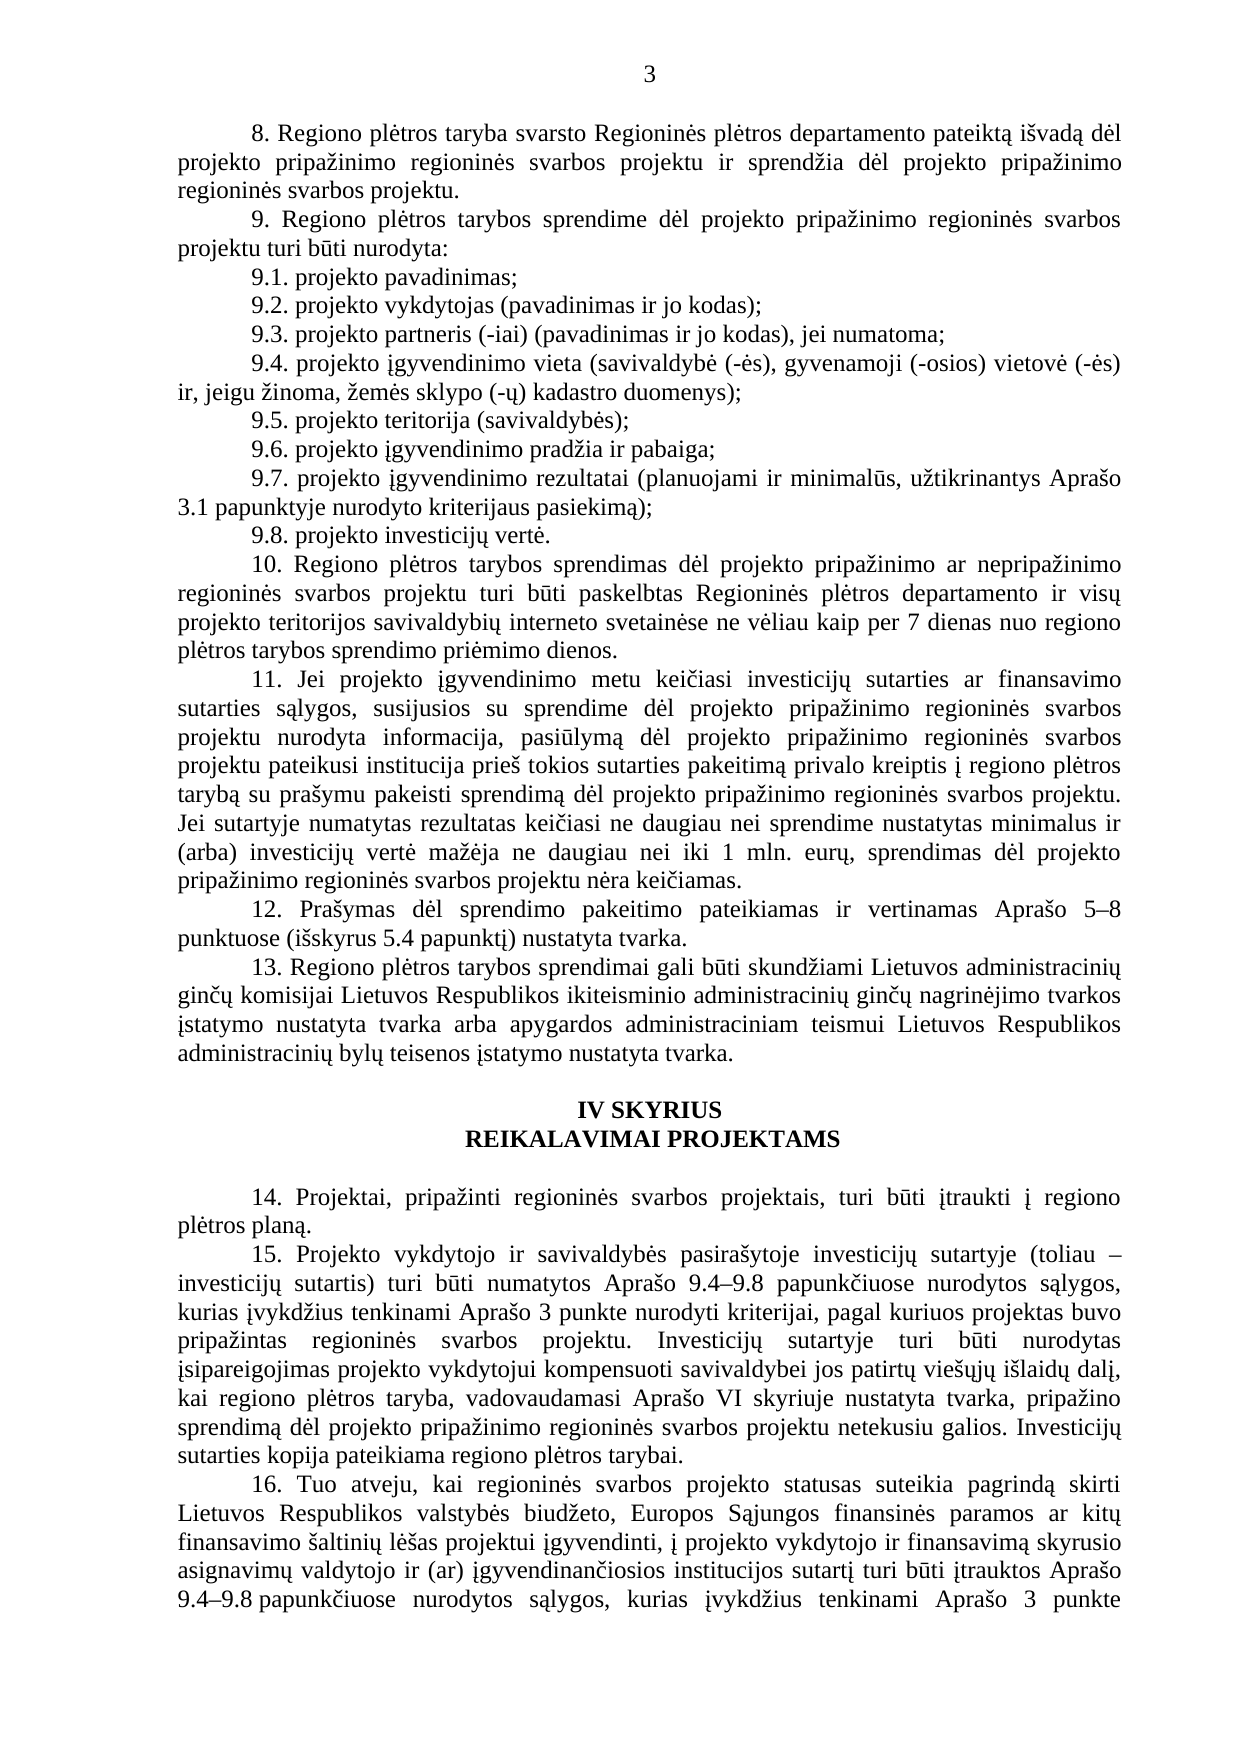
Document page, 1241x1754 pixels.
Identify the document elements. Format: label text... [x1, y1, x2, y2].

text 9.4. projekto įgyvendinimo vieta (savivaldybė (-ės), gyvenamoji (-osios) vietovė (-ės) ir, jeigu žinoma, žemės sklypo (-ų) kadastro duomenys); [177, 348, 1122, 406]
text REIKALAVIMAi PROJEKTams [177, 1124, 1122, 1153]
text 11. Jei projekto įgyvendinimo metu keičiasi investicijų sutarties ar finansavimo sutarties sąlygos, susijusios su sprendime dėl projekto pripažinimo regioninės svarbos projektu nurodyta informacija, pasiūlymą dėl projekto pripažinimo regioninės svarbos projektu pateikusi institucija prieš tokios sutarties pakeitimą privalo kreiptis į regiono plėtros tarybą su prašymu pakeisti sprendimą dėl projekto pripažinimo regioninės svarbos projektu. Jei sutartyje numatytas rezultatas keičiasi ne daugiau nei sprendime nustatytas minimalus ir (arba) investicijų vertė mažėja ne daugiau nei iki 1 mln. eurų, sprendimas dėl projekto pripažinimo regioninės svarbos projektu nėra keičiamas. [177, 664, 1122, 894]
text 9.6. projekto įgyvendinimo pradžia ir pabaiga; [177, 434, 1122, 463]
text 9.8. projekto investicijų vertė. [177, 521, 1122, 549]
text 14. Projektai, pripažinti regioninės svarbos projektais, turi būti įtraukti į regiono plėtros planą. [177, 1182, 1122, 1239]
text 9.2. projekto vykdytojas (pavadinimas ir jo kodas); [177, 291, 1122, 319]
text 15. Projekto vykdytojo ir savivaldybės pasirašytoje investicijų sutartyje (toliau – investicijų sutartis) turi būti numatytos Aprašo 9.4–9.8 papunkčiuose nurodytos sąlygos, kurias įvykdžius tenkinami Aprašo 3 punkte nurodyti kriterijai, pagal kuriuos projektas buvo pripažintas regioninės svarbos projektu. Investicijų sutartyje turi būti nurodytas įsipareigojimas projekto vykdytojui kompensuoti savivaldybei jos patirtų viešųjų išlaidų dalį, kai regiono plėtros taryba, vadovaudamasi Aprašo VI skyriuje nustatyta tvarka, pripažino sprendimą dėl projekto pripažinimo regioninės svarbos projektu netekusiu galios. Investicijų sutarties kopija pateikiama regiono plėtros tarybai. [177, 1239, 1122, 1469]
text 9.1. projekto pavadinimas; [177, 262, 1122, 291]
text 10. Regiono plėtros tarybos sprendimas dėl projekto pripažinimo ar nepripažinimo regioninės svarbos projektu turi būti paskelbtas Regioninės plėtros departamento ir visų projekto teritorijos savivaldybių interneto svetainėse ne vėliau kaip per 7 dienas nuo regiono plėtros tarybos sprendimo priėmimo dienos. [177, 549, 1122, 664]
text 9.5. projekto teritorija (savivaldybės); [177, 406, 1122, 434]
text 9.3. projekto partneris (-iai) (pavadinimas ir jo kodas), jei numatoma; [177, 319, 1122, 348]
text 8. Regiono plėtros taryba svarsto Regioninės plėtros departamento pateiktą išvadą dėl projekto pripažinimo regioninės svarbos projektu ir sprendžia dėl projekto pripažinimo regioninės svarbos projektu. [177, 118, 1122, 204]
text 13. Regiono plėtros tarybos sprendimai gali būti skundžiami Lietuvos administracinių ginčų komisijai Lietuvos Respublikos ikiteisminio administracinių ginčų nagrinėjimo tvarkos įstatymo nustatyta tvarka arba apygardos administraciniam teismui Lietuvos Respublikos administracinių bylų teisenos įstatymo nustatyta tvarka. [177, 952, 1122, 1067]
text iv SKYRIUS [177, 1096, 1122, 1124]
text 16. Tuo atveju, kai regioninės svarbos projekto statusas suteikia pagrindą skirti Lietuvos Respublikos valstybės biudžeto, Europos Sąjungos finansinės paramos ar kitų finansavimo šaltinių lėšas projektui įgyvendinti, į projekto vykdytojo ir finansavimą skyrusio asignavimų valdytojo ir (ar) įgyvendinančiosios institucijos sutartį turi būti įtrauktos Aprašo 9.4–9.8 papunkčiuose nurodytos sąlygos, kurias įvykdžius tenkinami Aprašo 3 punkte [177, 1469, 1122, 1613]
text 9. Regiono plėtros tarybos sprendime dėl projekto pripažinimo regioninės svarbos projektu turi būti nurodyta: [177, 204, 1122, 262]
text 9.7. projekto įgyvendinimo rezultatai (planuojami ir minimalūs, užtikrinantys Aprašo 3.1 papunktyje nurodyto kriterijaus pasiekimą); [177, 463, 1122, 521]
text 12. Prašymas dėl sprendimo pakeitimo pateikiamas ir vertinamas Aprašo 5–8 punktuose (išskyrus 5.4 papunktį) nustatyta tvarka. [177, 894, 1122, 952]
